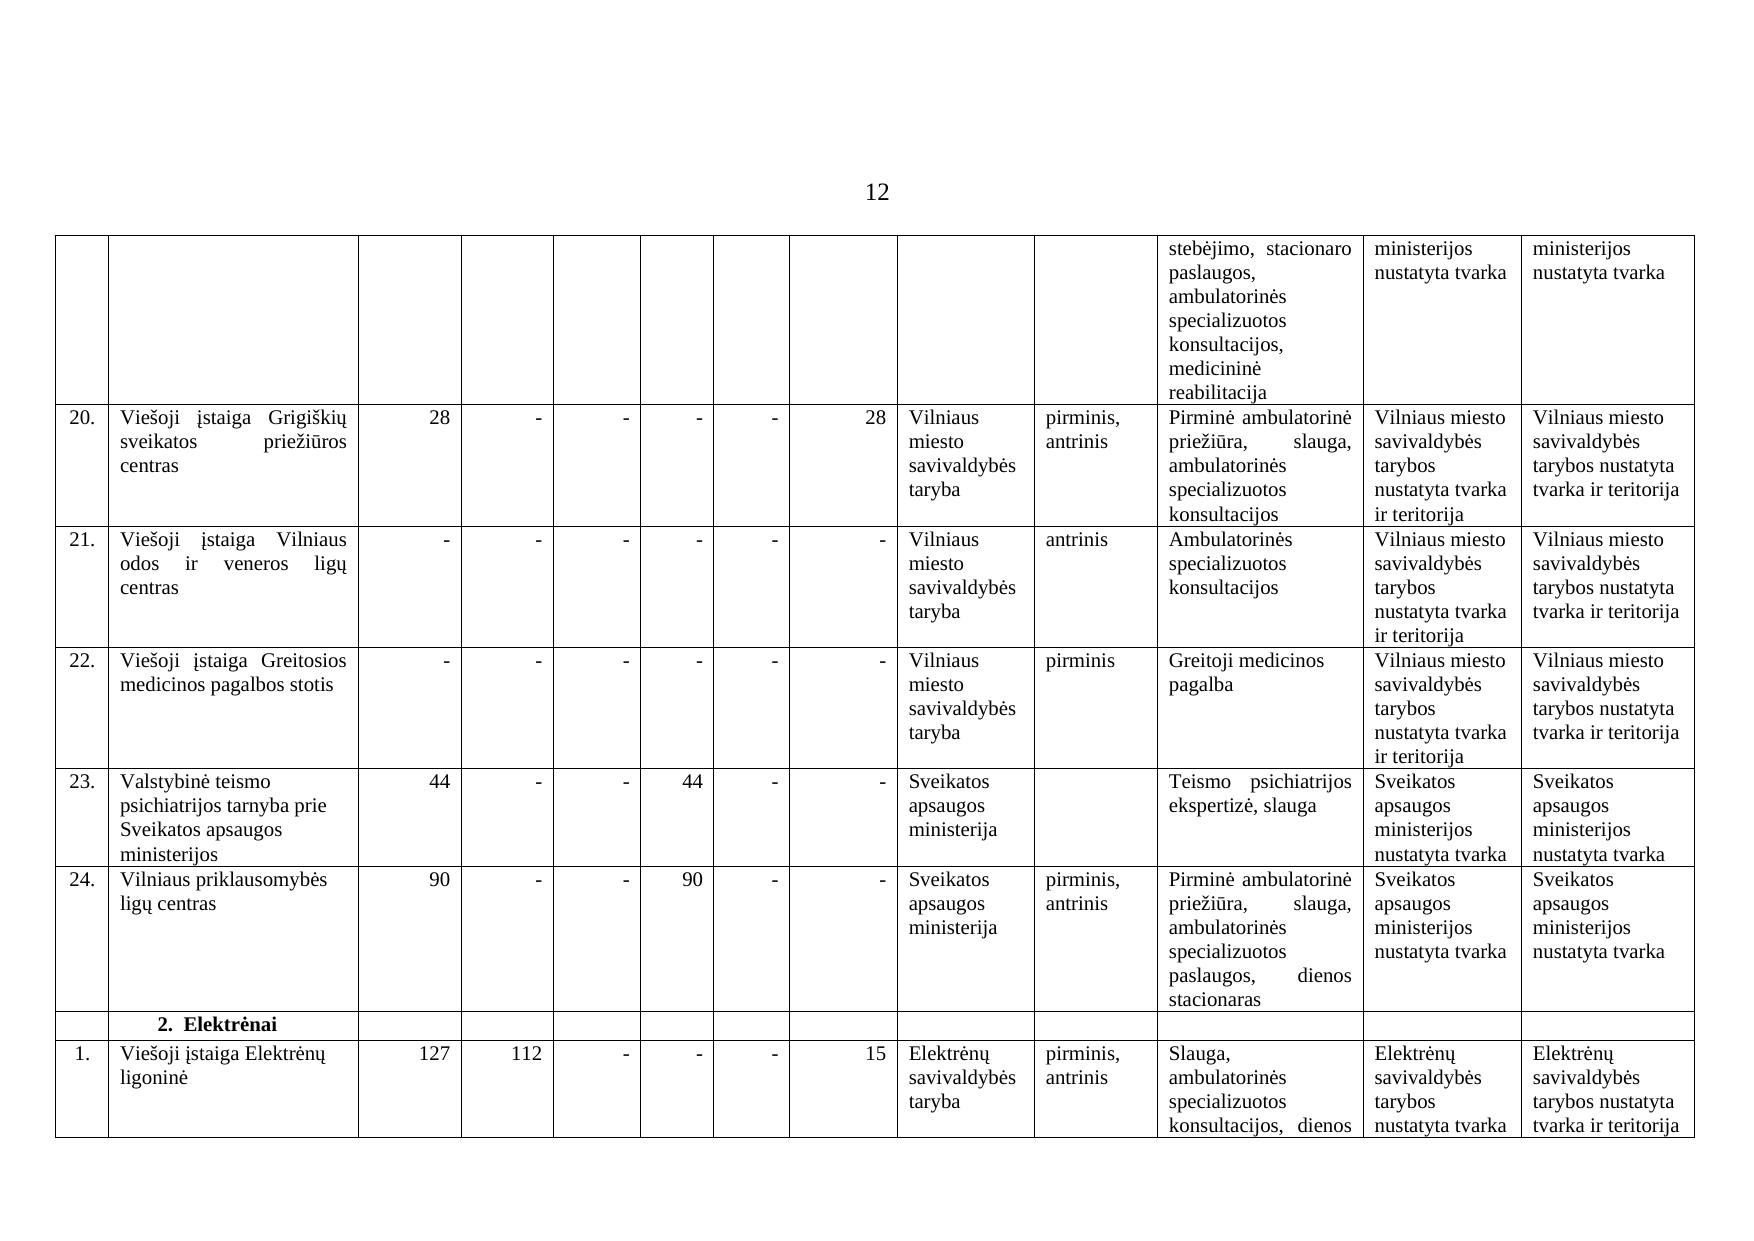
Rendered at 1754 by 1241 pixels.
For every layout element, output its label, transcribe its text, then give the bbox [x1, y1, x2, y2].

table_cell Viešoji įstaiga Grigiškių sveikatos priežiūros centras [109, 405, 358, 526]
table_cell [359, 236, 461, 404]
table_cell Slauga, ambulatorinės specializuotos konsultacijos, dienos [1158, 1041, 1363, 1137]
table_cell - [359, 527, 461, 647]
table_cell 1. [56, 1041, 108, 1137]
table_cell - [641, 405, 713, 526]
table_cell [56, 236, 108, 404]
table_cell Vilniaus miesto savivaldybės taryba [898, 405, 1034, 526]
table_cell [1158, 1012, 1363, 1039]
table_cell Sveikatos apsaugos ministerijos nustatyta tvarka [1522, 867, 1694, 1011]
table_cell - [554, 648, 640, 768]
table_cell [1364, 1012, 1521, 1039]
table_cell pirminis, antrinis [1035, 1041, 1157, 1137]
table_cell Sveikatos apsaugos ministerijos nustatyta tvarka [1364, 769, 1521, 866]
table_cell [641, 1012, 713, 1039]
table_cell 44 [641, 769, 713, 866]
table_cell [898, 1012, 1034, 1039]
table_cell pirminis, antrinis [1035, 867, 1157, 1011]
table_cell 28 [359, 405, 461, 526]
table_cell Elektrėnų savivaldybės tarybos nustatyta tvarka [1364, 1041, 1521, 1137]
table_cell Vilniaus miesto savivaldybės tarybos nustatyta tvarka ir teritorija [1364, 405, 1521, 526]
table_cell Teismo psichiatrijos ekspertizė, slauga [1158, 769, 1363, 866]
table_cell - [641, 236, 713, 404]
table_cell 2. Elektrėnai [109, 1012, 358, 1039]
table_cell - [714, 648, 789, 768]
table_cell - [790, 527, 897, 647]
table_cell - [790, 867, 897, 1011]
table_cell Ambulatorinės specializuotos konsultacijos [1158, 527, 1363, 647]
table_cell 44 [359, 769, 461, 866]
table_cell [898, 236, 1034, 404]
table_cell pirminis, antrinis [1035, 405, 1157, 526]
table_cell 20. [56, 405, 108, 526]
table_cell 28 [790, 405, 897, 526]
table_cell Sveikatos apsaugos ministerija [898, 769, 1034, 866]
table_cell Viešoji įstaiga Vilniaus odos ir veneros ligų centras [109, 527, 358, 647]
table_cell Sveikatos apsaugos ministerijos nustatyta tvarka [1364, 867, 1521, 1011]
table_cell - [554, 527, 640, 647]
table_cell Sveikatos apsaugos ministerijos nustatyta tvarka [1522, 769, 1694, 866]
table_cell [1035, 769, 1157, 866]
table_cell - [641, 648, 713, 768]
table_cell [1035, 236, 1157, 404]
table_cell - [554, 867, 640, 1011]
table_cell [790, 236, 897, 404]
table_cell 22. [56, 648, 108, 768]
table_cell pirminis [1035, 648, 1157, 768]
table_cell - [714, 405, 789, 526]
table_cell 15 [790, 1041, 897, 1137]
table_cell - [554, 1041, 640, 1137]
table_cell Vilniaus miesto savivaldybės tarybos nustatyta tvarka ir teritorija [1364, 648, 1521, 768]
table_cell Greitoji medicinos pagalba [1158, 648, 1363, 768]
table_cell - [462, 867, 553, 1011]
table_cell - [790, 769, 897, 866]
table_cell - [714, 1041, 789, 1137]
table_cell antrinis [1035, 527, 1157, 647]
table_cell Elektrėnų savivaldybės taryba [898, 1041, 1034, 1137]
table_cell Vilniaus miesto savivaldybės taryba [898, 648, 1034, 768]
table_cell 112 [462, 1041, 553, 1137]
table_cell Pirminė ambulatorinė priežiūra, slauga, ambulatorinės specializuotos konsultacijos [1158, 405, 1363, 526]
table_cell Vilniaus miesto savivaldybės tarybos nustatyta tvarka ir teritorija [1364, 527, 1521, 647]
table_cell Viešoji įstaiga Greitosios medicinos pagalbos stotis [109, 648, 358, 768]
table_cell [714, 1012, 789, 1039]
table_cell - [641, 1041, 713, 1137]
table_cell - [554, 769, 640, 866]
table_cell - [462, 769, 553, 866]
table_cell [109, 236, 358, 404]
table_cell stebėjimo, stacionaro paslaugos, ambulatorinės specializuotos konsultacijos, medicininė reabilitacija [1158, 236, 1363, 404]
table_cell 90 [641, 867, 713, 1011]
table_cell [462, 1012, 553, 1039]
table_cell Pirminė ambulatorinė priežiūra, slauga, ambulatorinės specializuotos paslaugos, dienos stacionaras [1158, 867, 1363, 1011]
table_cell [714, 236, 789, 404]
table_cell - [554, 405, 640, 526]
table_cell - [462, 527, 553, 647]
table_cell [359, 1012, 461, 1039]
table_cell Vilniaus priklausomybės ligų centras [109, 867, 358, 1011]
table_cell - [641, 527, 713, 647]
table_cell Vilniaus miesto savivaldybės tarybos nustatyta tvarka ir teritorija [1522, 648, 1694, 768]
table_cell - [462, 648, 553, 768]
table_cell Vilniaus miesto savivaldybės tarybos nustatyta tvarka ir teritorija [1522, 405, 1694, 526]
table_cell Vilniaus miesto savivaldybės taryba [898, 527, 1034, 647]
table_cell 127 [359, 1041, 461, 1137]
table_cell [1035, 1012, 1157, 1039]
table_cell Vilniaus miesto savivaldybės tarybos nustatyta tvarka ir teritorija [1522, 527, 1694, 647]
table_cell [790, 1012, 897, 1039]
table_cell - [714, 769, 789, 866]
table_cell 90 [359, 867, 461, 1011]
table_cell ministerijos nustatyta tvarka [1364, 236, 1521, 404]
table_cell Viešoji įstaiga Elektrėnų ligoninė [109, 1041, 358, 1137]
table_cell Elektrėnų savivaldybės tarybos nustatyta tvarka ir teritorija [1522, 1041, 1694, 1137]
table_cell 21. [56, 527, 108, 647]
table_cell [1522, 1012, 1694, 1039]
table_cell Valstybinė teismo psichiatrijos tarnyba prie Sveikatos apsaugos ministerijos [109, 769, 358, 866]
table_cell 24. [56, 867, 108, 1011]
table_cell - [462, 405, 553, 526]
table_cell - [554, 236, 640, 404]
table_cell - [714, 527, 789, 647]
table_cell - [359, 648, 461, 768]
table_cell 23. [56, 769, 108, 866]
table_cell - [714, 867, 789, 1011]
table_cell [56, 1012, 108, 1039]
table_cell ministerijos nustatyta tvarka [1522, 236, 1694, 404]
table_cell Sveikatos apsaugos ministerija [898, 867, 1034, 1011]
table_cell [554, 1012, 640, 1039]
table_cell [462, 236, 553, 404]
table_cell - [790, 648, 897, 768]
